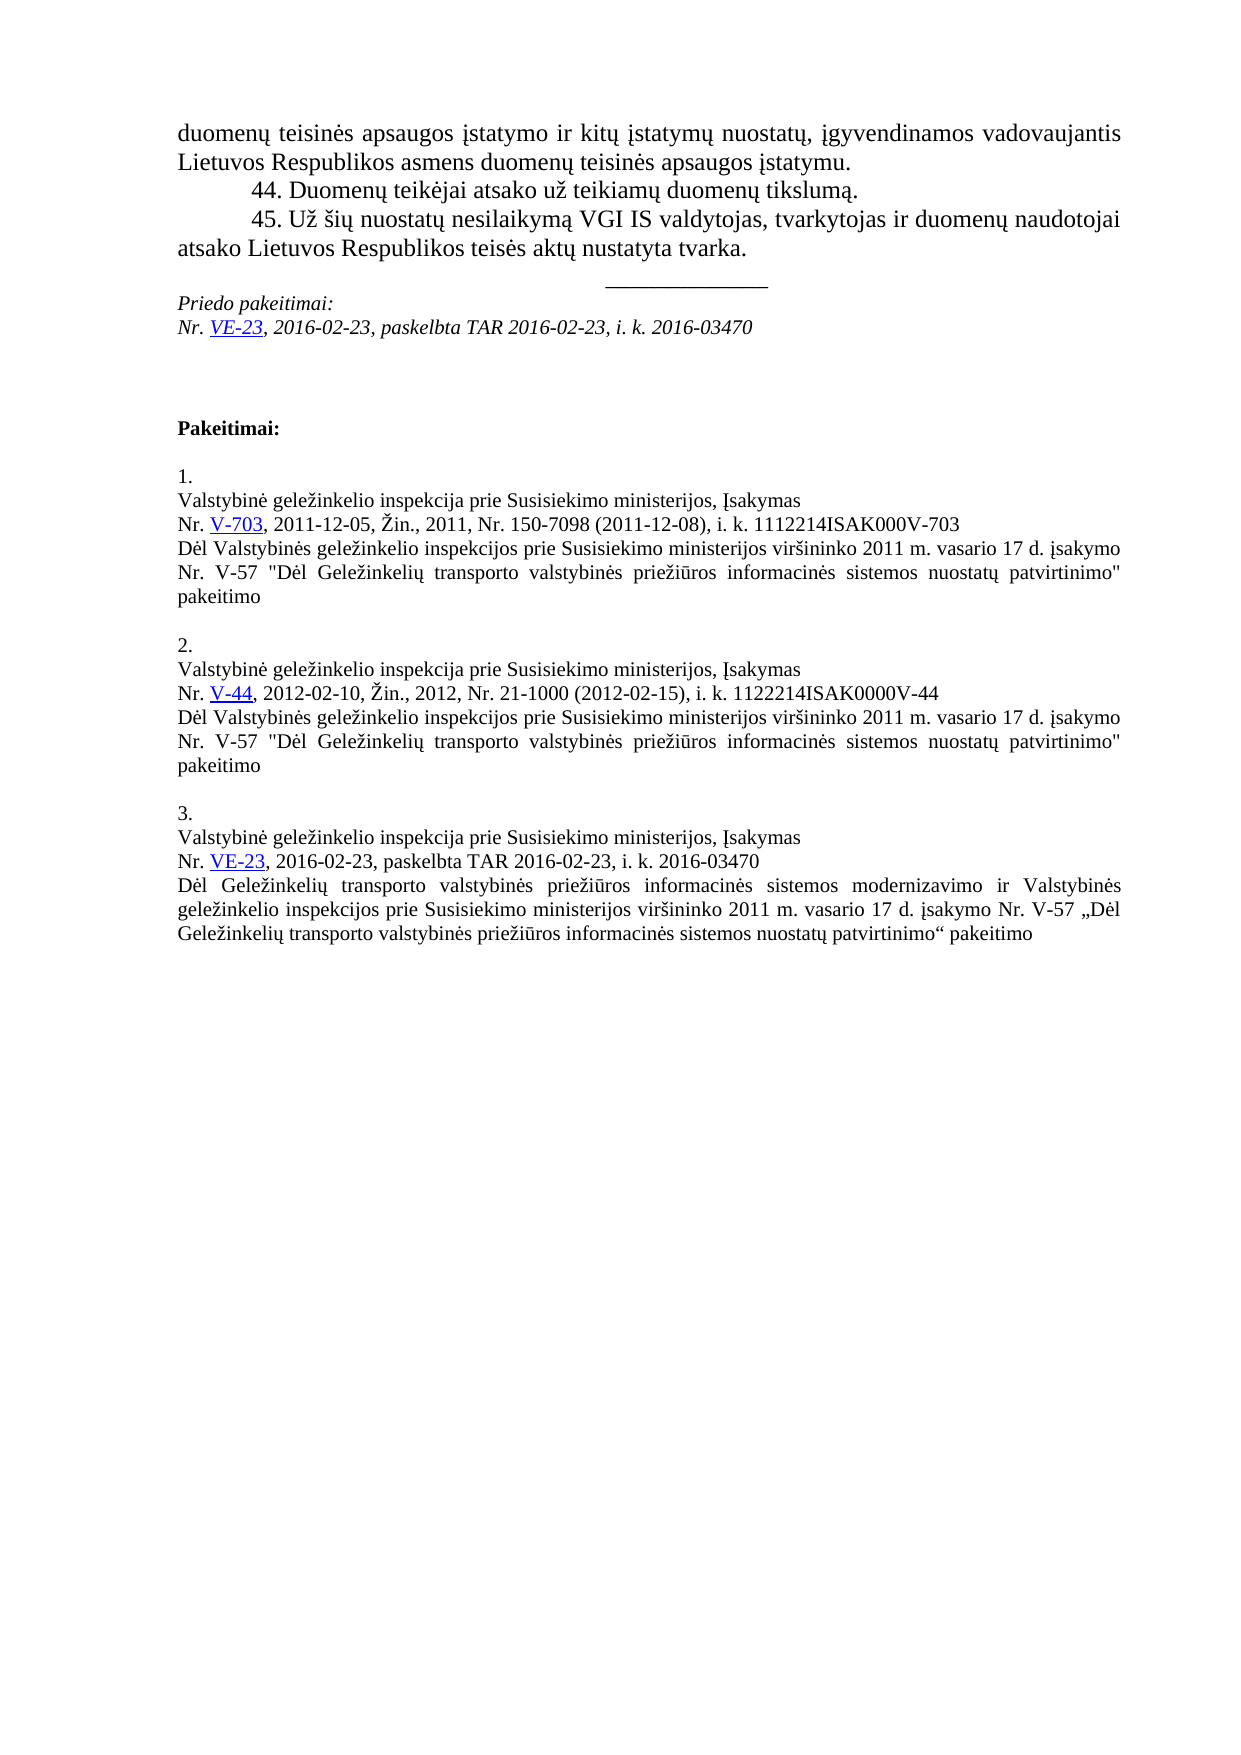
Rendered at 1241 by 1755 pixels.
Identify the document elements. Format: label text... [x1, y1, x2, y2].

text Valstybinė geležinkelio inspekcija prie Susisiekimo ministerijos, Įsakymas [177, 825, 1122, 849]
text 2. [177, 632, 1122, 657]
text Nr. V-703, 2011-12-05, Žin., 2011, Nr. 150-7098 (2011-12-08), i. k. 1112214ISAK000V-703 [177, 512, 1122, 536]
text Nr. V-44, 2012-02-10, Žin., 2012, Nr. 21-1000 (2012-02-15), i. k. 1122214ISAK0000V-44 [177, 681, 1122, 705]
text 3. [177, 801, 1122, 825]
text Pakeitimai: [177, 416, 1122, 440]
text _____________ [177, 262, 1122, 291]
text 45. Už šių nuostatų nesilaikymą VGI IS valdytojas, tvarkytojas ir duomenų naudotojai atsako Lietuvos Respublikos teisės aktų nustatyta tvarka. [177, 204, 1122, 262]
text Dėl Valstybinės geležinkelio inspekcijos prie Susisiekimo ministerijos viršininko 2011 m. vasario 17 d. įsakymo Nr. V-57 "Dėl Geležinkelių transporto valstybinės priežiūros informacinės sistemos nuostatų patvirtinimo" pakeitimo [177, 705, 1122, 777]
text Dėl Valstybinės geležinkelio inspekcijos prie Susisiekimo ministerijos viršininko 2011 m. vasario 17 d. įsakymo Nr. V-57 "Dėl Geležinkelių transporto valstybinės priežiūros informacinės sistemos nuostatų patvirtinimo" pakeitimo [177, 536, 1122, 608]
text Valstybinė geležinkelio inspekcija prie Susisiekimo ministerijos, Įsakymas [177, 488, 1122, 512]
text duomenų teisinės apsaugos įstatymo ir kitų įstatymų nuostatų, įgyvendinamos vadovaujantis Lietuvos Respublikos asmens duomenų teisinės apsaugos įstatymu. [177, 118, 1122, 176]
text Priedo pakeitimai: [177, 291, 1122, 315]
text Nr. VE-23, 2016-02-23, paskelbta TAR 2016-02-23, i. k. 2016-03470 [177, 315, 1122, 339]
text Valstybinė geležinkelio inspekcija prie Susisiekimo ministerijos, Įsakymas [177, 657, 1122, 681]
text Nr. VE-23, 2016-02-23, paskelbta TAR 2016-02-23, i. k. 2016-03470 [177, 849, 1122, 873]
text 44. Duomenų teikėjai atsako už teikiamų duomenų tikslumą. [177, 176, 1122, 204]
text 1. [177, 464, 1122, 488]
text Dėl Geležinkelių transporto valstybinės priežiūros informacinės sistemos modernizavimo ir Valstybinės geležinkelio inspekcijos prie Susisiekimo ministerijos viršininko 2011 m. vasario 17 d. įsakymo Nr. V-57 „Dėl Geležinkelių transporto valstybinės priežiūros informacinės sistemos nuostatų patvirtinimo“ pakeitimo [177, 873, 1122, 945]
